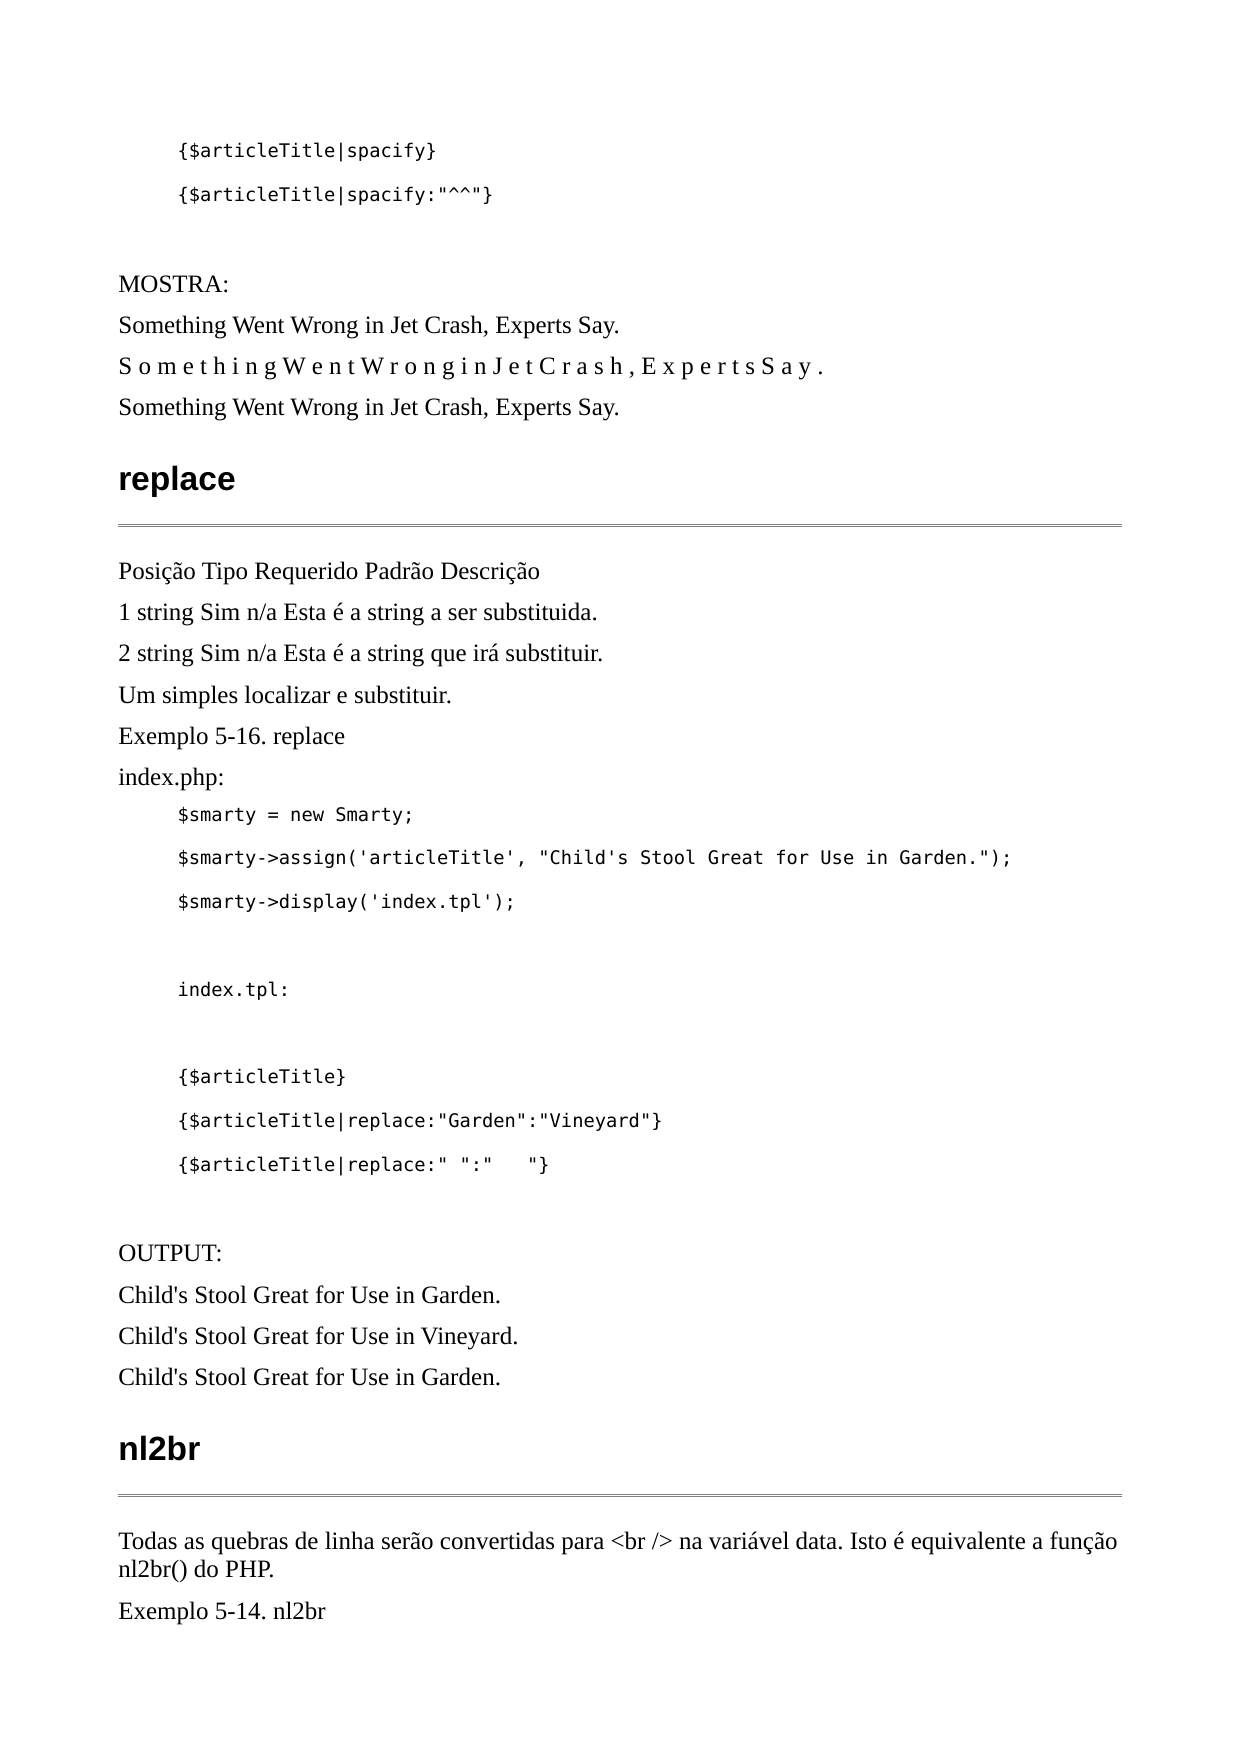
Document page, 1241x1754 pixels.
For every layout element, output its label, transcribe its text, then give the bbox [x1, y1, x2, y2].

text Child's Stool Great for Use in Garden. [118, 1362, 1122, 1391]
text Child's Stool Great for Use in Garden. [118, 1280, 1122, 1308]
subtitle nl2br [118, 1428, 1122, 1467]
text {$articleTitle|spacify} {$articleTitle|spacify:"^^"} [177, 118, 1063, 227]
text Something Went Wrong in Jet Crash, Experts Say. [118, 310, 1122, 339]
text OUTPUT: [118, 1238, 1122, 1267]
text Posição Tipo Requerido Padrão Descrição [118, 556, 1122, 585]
text 2 string Sim n/a Esta é a string que irá substituir. [118, 638, 1122, 667]
text Exemplo 5-16. replace [118, 721, 1122, 750]
text MOSTRA: [118, 269, 1122, 297]
text Todas as quebras de linha serão convertidas para <br /> na variável data. Isto é equivalente a função nl2br() do PHP. [118, 1526, 1122, 1583]
text Um simples localizar e substituir. [118, 680, 1122, 708]
text Exemplo 5-14. nl2br [118, 1596, 1122, 1624]
text $smarty = new Smarty; $smarty->assign('articleTitle', "Child's Stool Great for Use in Garden."); $smarty->display('index.tpl'); index.tpl: {$articleTitle} {$articleTitle|replace:"Garden":"Vineyard"} {$articleTitle|replace:" ":" "} [177, 803, 1063, 1197]
text index.php: [118, 762, 1122, 791]
text Something Went Wrong in Jet Crash, Experts Say. [118, 392, 1122, 421]
text S o m e t h i n g W e n t W r o n g i n J e t C r a s h , E x p e r t s S a y . [118, 351, 1122, 380]
text Child's Stool Great for Use in Vineyard. [118, 1321, 1122, 1350]
text 1 string Sim n/a Esta é a string a ser substituida. [118, 597, 1122, 626]
subtitle replace [118, 459, 1122, 497]
